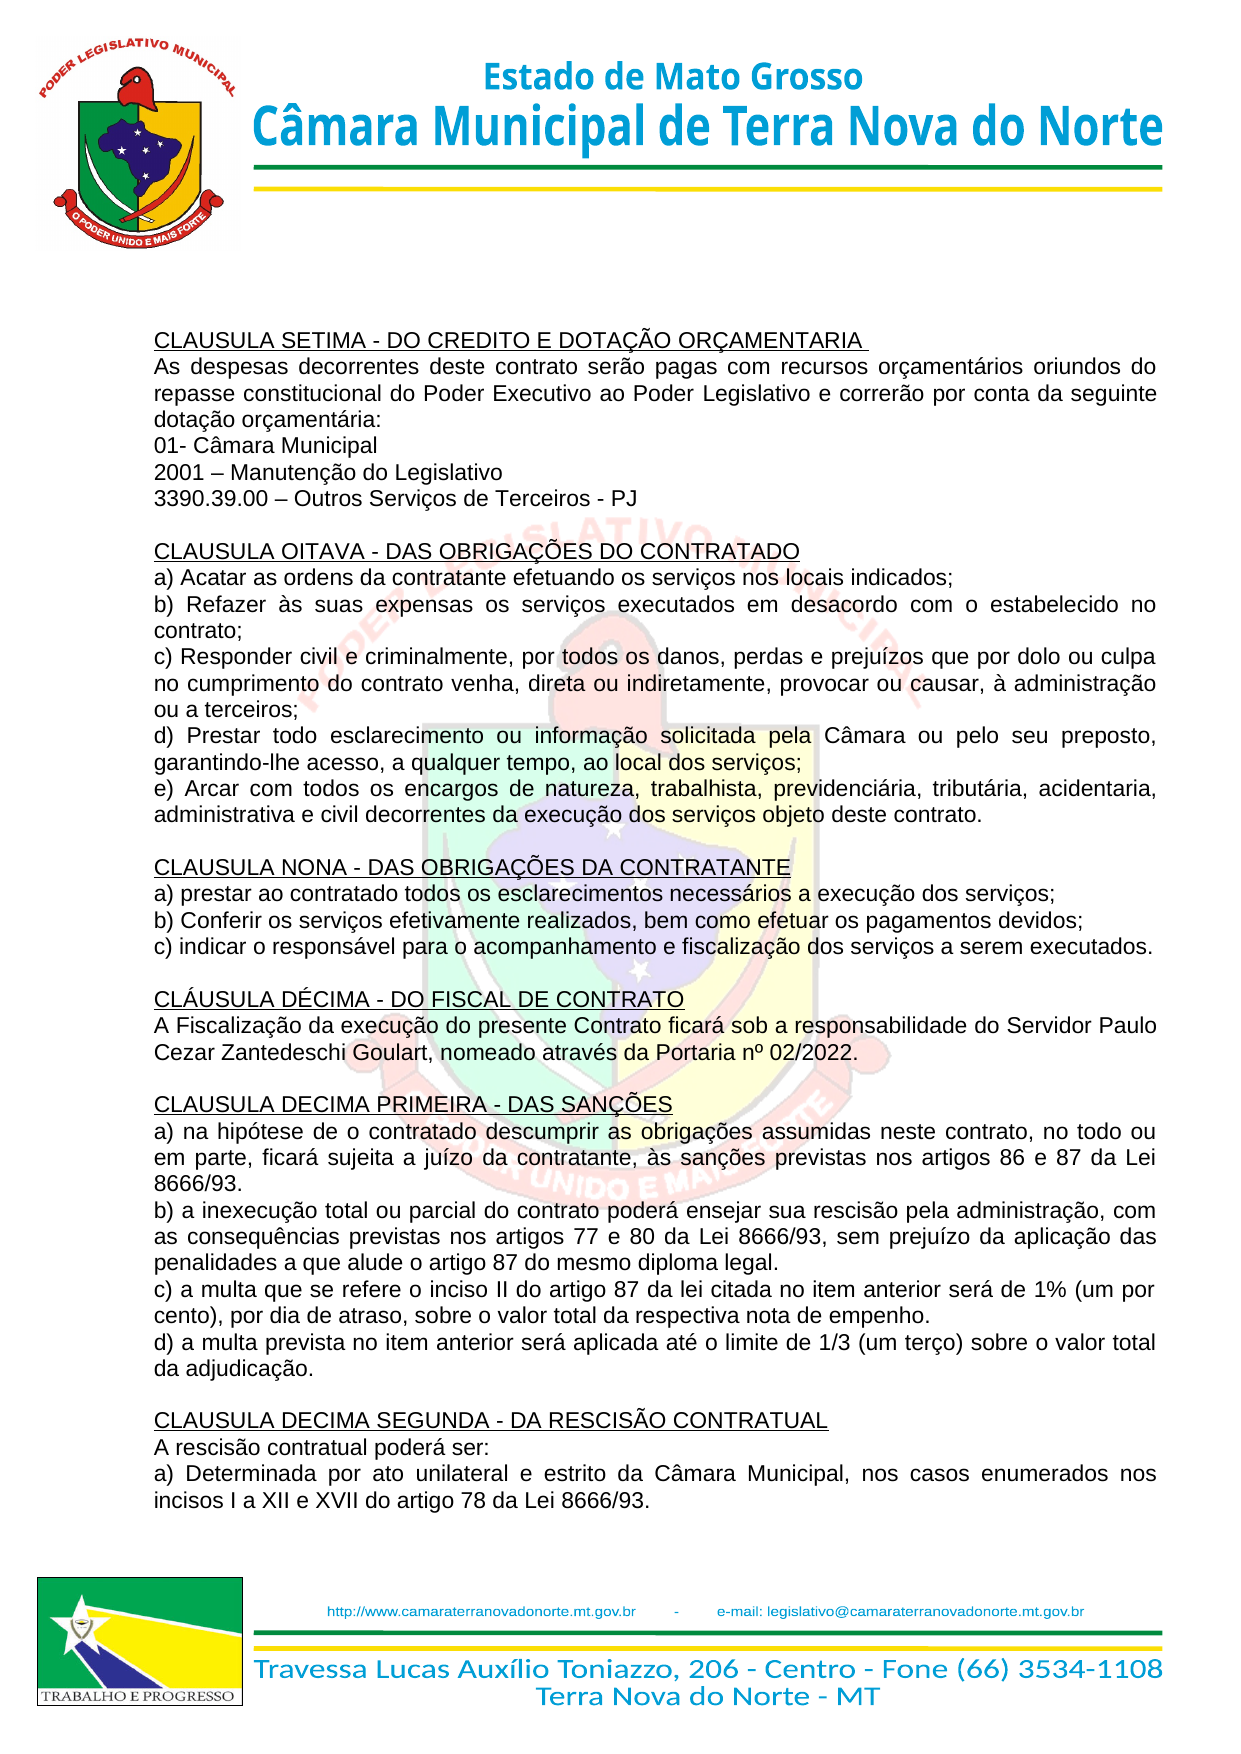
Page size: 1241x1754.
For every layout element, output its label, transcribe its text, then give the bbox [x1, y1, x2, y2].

text 2001 – Manutenção do Legislativo [153, 459, 1158, 485]
text 3390.39.00 – Outros Serviços de Terceiros - PJ [153, 485, 1158, 511]
text CLAUSULA NONA - DAS OBRIGAÇÕES DA CONTRATANTE [153, 854, 284, 877]
picture [836, 1606, 849, 1613]
text CLAUSULA OITAVA - DAS OBRIGAÇÕES DO CONTRATADO [947, 538, 1158, 564]
picture [38, 1578, 242, 1705]
text b) Refazer às suas expensas os serviços executados em desacordo com o estabelecido no contrato; [153, 591, 284, 643]
text CLAUSULA DECIMA SEGUNDA - DA RESCISÃO CONTRATUAL [153, 1407, 1158, 1434]
text As despesas decorrentes deste contrato serão pagas com recursos orçamentários oriundos do repasse constitucional do Poder Executivo ao Poder Legislativo e correrão por conta da seguinte dotação orçamentária: [153, 353, 1158, 432]
text a) Determinada por ato unilateral e estrito da Câmara Municipal, nos casos enumerados nos incisos I a XII e XVII do artigo 78 da Lei 8666/93. [153, 1460, 1158, 1513]
text b) Conferir os serviços efetivamente realizados, bem como efetuar os pagamentos devidos; [153, 907, 284, 933]
text A Fiscalização da execução do presente Contrato ficará sob a responsabilidade do Servidor Paulo Cezar Zantedeschi Goulart, nomeado através da Portaria nº 02/2022. [947, 1012, 1158, 1065]
text a) Acatar as ordens da contratante efetuando os serviços nos locais indicados; [153, 564, 284, 591]
text c) a multa que se refere o inciso II do artigo 87 da lei citada no item anterior será de 1% (um por cento), por dia de atraso, sobre o valor total da respectiva nota de empenho. [153, 1276, 1158, 1328]
text a) na hipótese de o contratado descumprir as obrigações assumidas neste contrato, no todo ou em parte, ficará sujeita a juízo da contratante, às sanções previstas nos artigos 86 e 87 da Lei 8666/93. [947, 1118, 1158, 1197]
text c) Responder civil e criminalmente, por todos os danos, perdas e prejuízos que por dolo ou culpa no cumprimento do contrato venha, direta ou indiretamente, provocar ou causar, à administração ou a terceiros; [947, 643, 1158, 722]
text b) Conferir os serviços efetivamente realizados, bem como efetuar os pagamentos devidos; [947, 907, 1158, 933]
text A Fiscalização da execução do presente Contrato ficará sob a responsabilidade do Servidor Paulo Cezar Zantedeschi Goulart, nomeado através da Portaria nº 02/2022. [153, 1012, 284, 1065]
text a) Acatar as ordens da contratante efetuando os serviços nos locais indicados; [947, 564, 1158, 591]
text b) Refazer às suas expensas os serviços executados em desacordo com o estabelecido no contrato; [947, 591, 1158, 643]
text e) Arcar com todos os encargos de natureza, trabalhista, previdenciária, tributária, acidentaria, administrativa e civil decorrentes da execução dos serviços objeto deste contrato. [947, 775, 1158, 828]
text a) na hipótese de o contratado descumprir as obrigações assumidas neste contrato, no todo ou em parte, ficará sujeita a juízo da contratante, às sanções previstas nos artigos 86 e 87 da Lei 8666/93. [153, 1118, 284, 1197]
text a) prestar ao contratado todos os esclarecimentos necessários a execução dos serviços; [947, 880, 1158, 907]
text c) indicar o responsável para o acompanhamento e fiscalização dos serviços a serem executados. [153, 933, 284, 959]
text 01- Câmara Municipal [153, 432, 1158, 459]
text d) a multa prevista no item anterior será aplicada até o limite de 1/3 (um terço) sobre o valor total da adjudicação. [153, 1328, 1158, 1381]
text a) prestar ao contratado todos os esclarecimentos necessários a execução dos serviços; [153, 880, 284, 907]
text b) a inexecução total ou parcial do contrato poderá ensejar sua rescisão pela administração, com as consequências previstas nos artigos 77 e 80 da Lei 8666/93, sem prejuízo da aplicação das penalidades a que alude o artigo 87 do mesmo diploma legal. [153, 1197, 1158, 1276]
text CLAUSULA DECIMA PRIMEIRA - DAS SANÇÕES [947, 1091, 1158, 1118]
text CLÁUSULA DÉCIMA - DO FISCAL DE CONTRATO [153, 986, 284, 1009]
text d) Prestar todo esclarecimento ou informação solicitada pela Câmara ou pelo seu preposto, garantindo-lhe acesso, a qualquer tempo, ao local dos serviços; [153, 722, 284, 775]
text c) indicar o responsável para o acompanhamento e fiscalização dos serviços a serem executados. [947, 933, 1158, 959]
text CLÁUSULA DÉCIMA - DO FISCAL DE CONTRATO [947, 986, 1158, 1012]
text CLAUSULA NONA - DAS OBRIGAÇÕES DA CONTRATANTE [947, 854, 1158, 880]
text d) Prestar todo esclarecimento ou informação solicitada pela Câmara ou pelo seu preposto, garantindo-lhe acesso, a qualquer tempo, ao local dos serviços; [947, 722, 1158, 775]
text CLAUSULA SETIMA - DO CREDITO E DOTAÇÃO ORÇAMENTARIA [153, 327, 1158, 353]
text CLAUSULA OITAVA - DAS OBRIGAÇÕES DO CONTRATADO [153, 538, 284, 561]
text c) Responder civil e criminalmente, por todos os danos, perdas e prejuízos que por dolo ou culpa no cumprimento do contrato venha, direta ou indiretamente, provocar ou causar, à administração ou a terceiros; [153, 643, 284, 722]
text CLAUSULA DECIMA PRIMEIRA - DAS SANÇÕES [153, 1091, 284, 1114]
text A rescisão contratual poderá ser: [153, 1434, 1158, 1460]
text e) Arcar com todos os encargos de natureza, trabalhista, previdenciária, tributária, acidentaria, administrativa e civil decorrentes da execução dos serviços objeto deste contrato. [153, 775, 284, 828]
picture [35, 36, 241, 251]
